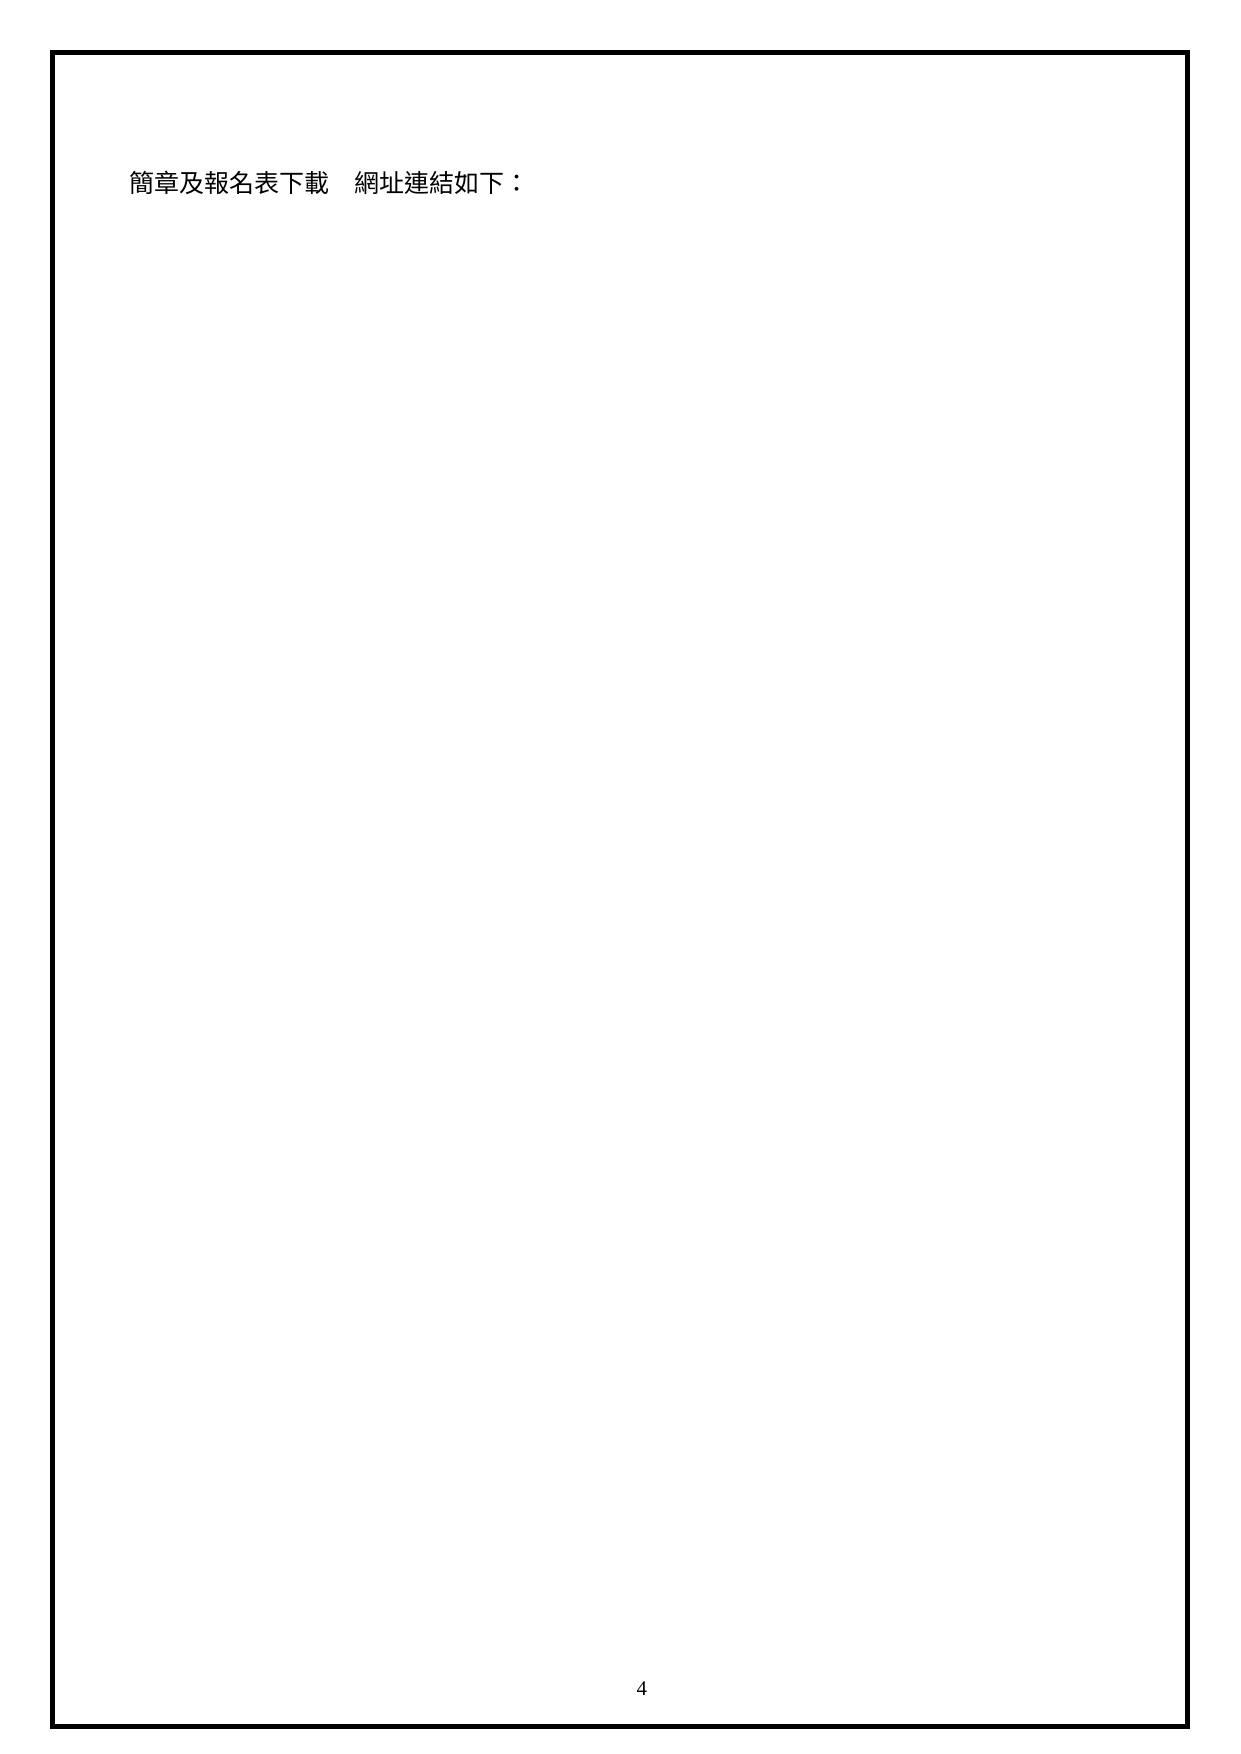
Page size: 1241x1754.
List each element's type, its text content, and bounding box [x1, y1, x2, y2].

text 簡章及報名表下載 網址連結如下： [129, 163, 1154, 201]
